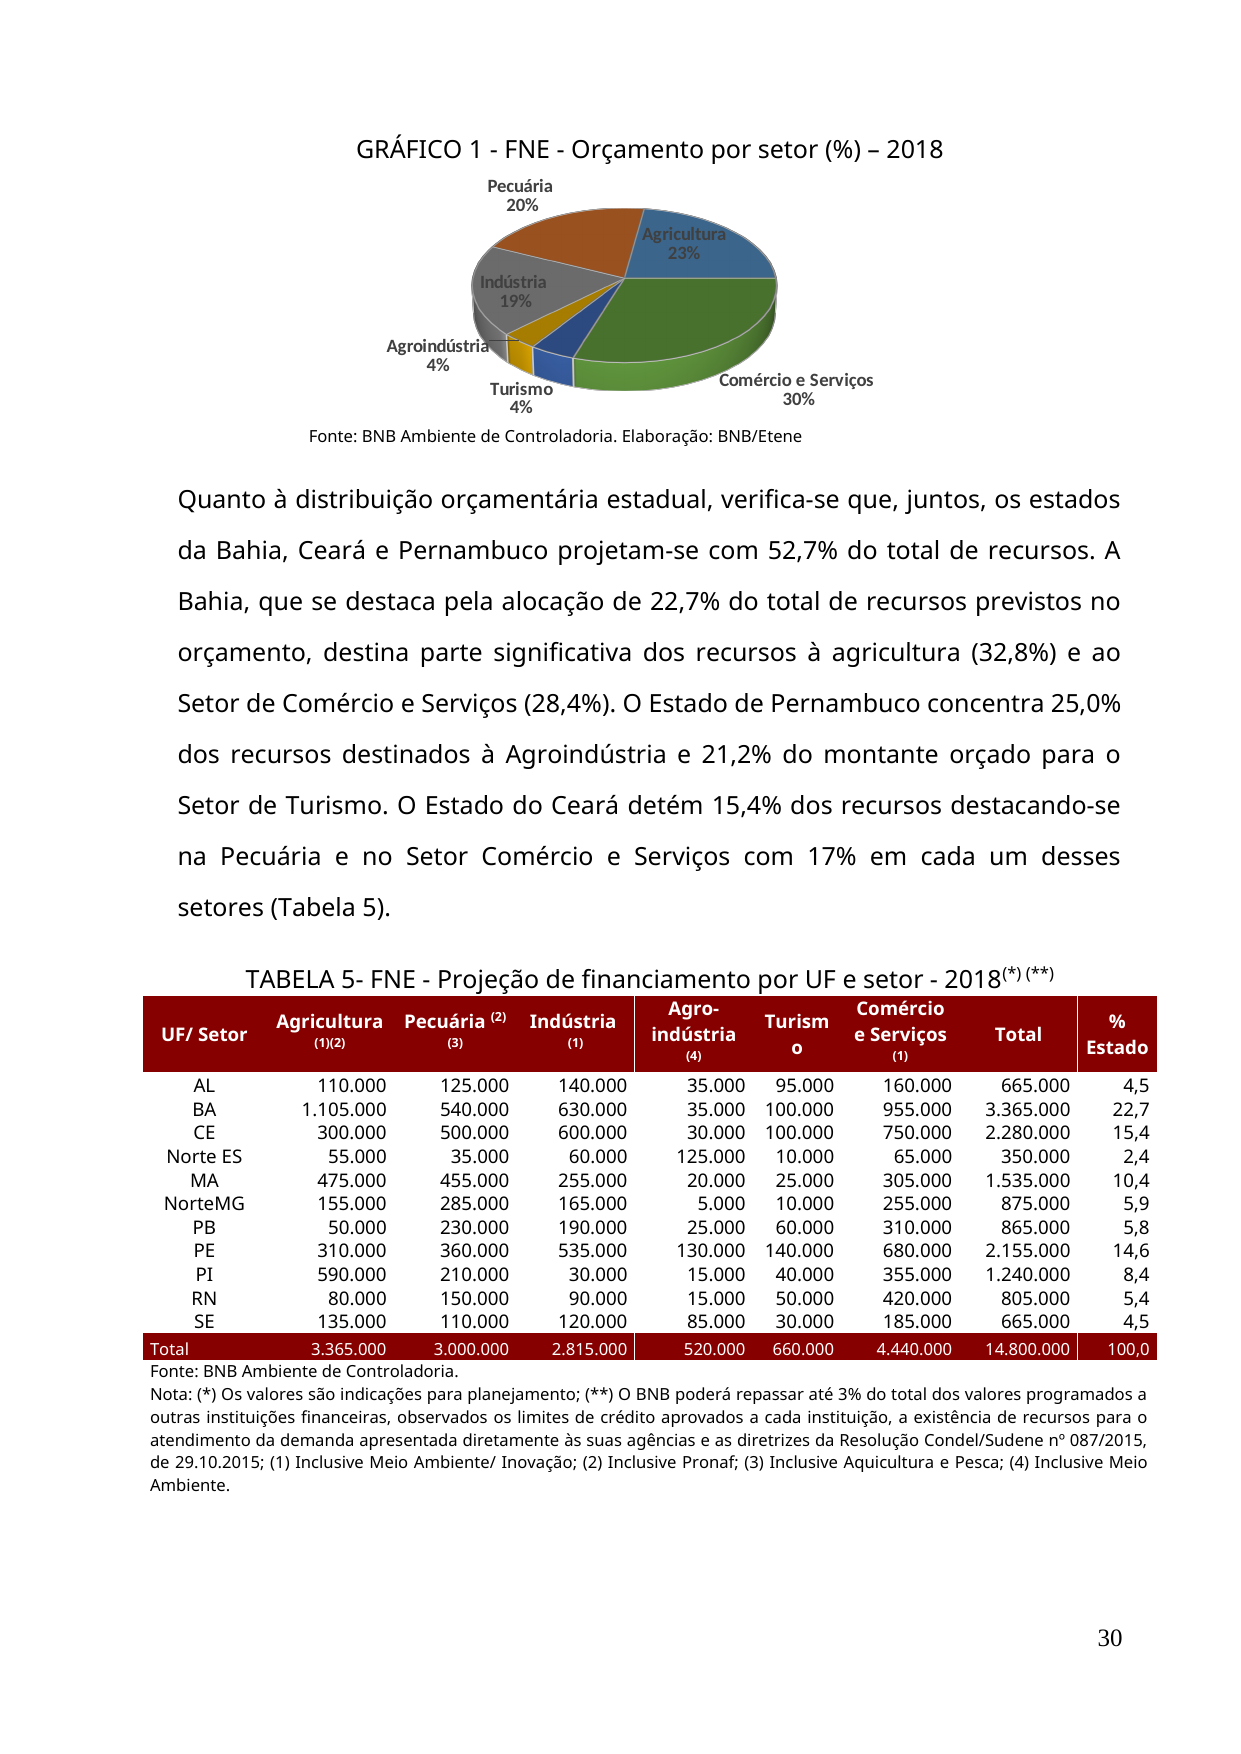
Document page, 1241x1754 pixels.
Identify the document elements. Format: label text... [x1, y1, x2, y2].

table_cell 20.000 [635, 1167, 753, 1191]
table_cell 600.000 [516, 1120, 634, 1143]
table_cell Total [143, 1333, 266, 1360]
table_cell 4.440.000 [841, 1333, 959, 1360]
table_cell 80.000 [266, 1285, 394, 1309]
table_cell SE [143, 1309, 266, 1332]
table_cell 140.000 [516, 1072, 634, 1096]
table_header Comércio e Serviços (1) [841, 996, 959, 1072]
table_cell 50.000 [266, 1214, 394, 1238]
table_cell 665.000 [959, 1072, 1077, 1096]
table_cell 140.000 [753, 1238, 841, 1261]
table_header Total [959, 996, 1077, 1072]
table_header Agro-indústria (4) [635, 996, 753, 1072]
table_cell 90.000 [516, 1285, 634, 1309]
table_cell 255.000 [841, 1191, 959, 1214]
table_cell 8,4 [1078, 1261, 1157, 1285]
table_cell 805.000 [959, 1285, 1077, 1309]
table_cell 15,4 [1078, 1120, 1157, 1143]
table_cell 3.000.000 [394, 1333, 516, 1360]
table_cell 305.000 [841, 1167, 959, 1191]
table_cell 865.000 [959, 1214, 1077, 1238]
table_cell 1.240.000 [959, 1261, 1077, 1285]
table_cell 4,5 [1078, 1072, 1157, 1096]
table_cell 50.000 [753, 1285, 841, 1309]
table_cell 3.365.000 [959, 1096, 1077, 1119]
table_cell 15.000 [635, 1285, 753, 1309]
table_cell 130.000 [635, 1238, 753, 1261]
table_cell MA [143, 1167, 266, 1191]
table_cell RN [143, 1285, 266, 1309]
table_cell 5,8 [1078, 1214, 1157, 1238]
table_cell 95.000 [753, 1072, 841, 1096]
table_header Indústria (1) [516, 996, 634, 1072]
table_cell 35.000 [635, 1096, 753, 1119]
table_cell 540.000 [394, 1096, 516, 1119]
table_cell 100,0 [1078, 1333, 1157, 1360]
table_cell 14.800.000 [959, 1333, 1077, 1360]
table_cell 750.000 [841, 1120, 959, 1143]
table_cell 500.000 [394, 1120, 516, 1143]
table_cell 300.000 [266, 1120, 394, 1143]
table_cell 5,9 [1078, 1191, 1157, 1214]
table_cell 25.000 [635, 1214, 753, 1238]
table_cell 1.105.000 [266, 1096, 394, 1119]
table_cell 30.000 [516, 1261, 634, 1285]
table_cell 1.535.000 [959, 1167, 1077, 1191]
table_cell 35.000 [394, 1143, 516, 1167]
table_cell 350.000 [959, 1143, 1077, 1167]
table_cell 160.000 [841, 1072, 959, 1096]
table_cell 110.000 [394, 1309, 516, 1332]
table_cell 5,4 [1078, 1285, 1157, 1309]
table_cell 680.000 [841, 1238, 959, 1261]
table_cell 360.000 [394, 1238, 516, 1261]
table_cell 40.000 [753, 1261, 841, 1285]
table_cell 165.000 [516, 1191, 634, 1214]
table_cell 100.000 [753, 1096, 841, 1119]
table_cell 110.000 [266, 1072, 394, 1096]
table_cell 875.000 [959, 1191, 1077, 1214]
table_cell Norte ES [143, 1143, 266, 1167]
table_cell 5.000 [635, 1191, 753, 1214]
text Quanto à distribuição orçamentária estadual, verifica-se que, juntos, os estados da Bahia, Ceará e Pernambuco projetam-se com 52,7% do total de recursos. A Bahia, que se destaca pela alocação de 22,7% do total de recursos previstos no orçamento, destina parte significativa dos recursos à agricultura (32,8%) e ao Setor de Comércio e Serviços (28,4%). O Estado de Pernambuco concentra 25,0% dos recursos destinados à Agroindústria e 21,2% do montante orçado para o Setor de Turismo. O Estado do Ceará detém 15,4% dos recursos destacando-se na Pecuária e no Setor Comércio e Serviços com 17% em cada um desses setores (Tabela 5). [177, 481, 1122, 924]
text Fonte: BNB Ambiente de Controladoria. Elaboração: BNB/Etene [308, 425, 880, 448]
table_cell CE [143, 1120, 266, 1143]
table_cell 25.000 [753, 1167, 841, 1191]
table_cell 520.000 [635, 1333, 753, 1360]
table_cell 55.000 [266, 1143, 394, 1167]
table_cell 4,5 [1078, 1309, 1157, 1332]
table_cell 660.000 [753, 1333, 841, 1360]
table_cell 2,4 [1078, 1143, 1157, 1167]
table_cell BA [143, 1096, 266, 1119]
table_cell 210.000 [394, 1261, 516, 1285]
table_cell Fonte: BNB Ambiente de Controladoria. Nota: (*) Os valores são indicações para planejamento; (**) O BNB poderá repassar até 3% do total dos valores programados a outras instituições financeiras, observados os limites de crédito aprovados a cada instituição, a existência de recursos para o atendimento da demanda apresentada diretamente às suas agências e as diretrizes da Resolução Condel/Sudene nº 087/2015, de 29.10.2015; (1) Inclusive Meio Ambiente/ Inovação; (2) Inclusive Pronaf; (3) Inclusive Aquicultura e Pesca; (4) Inclusive Meio Ambiente. [143, 1360, 1157, 1496]
table_cell 10.000 [753, 1191, 841, 1214]
table_cell 30.000 [635, 1120, 753, 1143]
table_cell 310.000 [266, 1238, 394, 1261]
table_cell 14,6 [1078, 1238, 1157, 1261]
table_cell 155.000 [266, 1191, 394, 1214]
table_cell PB [143, 1214, 266, 1238]
table_cell 100.000 [753, 1120, 841, 1143]
table_cell 2.280.000 [959, 1120, 1077, 1143]
table_cell 630.000 [516, 1096, 634, 1119]
table_cell 285.000 [394, 1191, 516, 1214]
table_cell 22,7 [1078, 1096, 1157, 1119]
table_cell 455.000 [394, 1167, 516, 1191]
table_cell AL [143, 1072, 266, 1096]
table_cell 2.815.000 [516, 1333, 634, 1360]
table_cell 135.000 [266, 1309, 394, 1332]
table_cell 150.000 [394, 1285, 516, 1309]
table_cell 535.000 [516, 1238, 634, 1261]
table_cell 85.000 [635, 1309, 753, 1332]
table_cell 2.155.000 [959, 1238, 1077, 1261]
table_cell 185.000 [841, 1309, 959, 1332]
table_cell 420.000 [841, 1285, 959, 1309]
table_cell 65.000 [841, 1143, 959, 1167]
table_cell PE [143, 1238, 266, 1261]
table_header UF/ Setor [143, 996, 266, 1072]
table_cell 30.000 [753, 1309, 841, 1332]
table_cell 230.000 [394, 1214, 516, 1238]
table_cell NorteMG [143, 1191, 266, 1214]
table_cell 310.000 [841, 1214, 959, 1238]
table_cell 475.000 [266, 1167, 394, 1191]
table_cell 10,4 [1078, 1167, 1157, 1191]
table_cell PI [143, 1261, 266, 1285]
table_cell 255.000 [516, 1167, 634, 1191]
text Gráfico 1 - FNE - Orçamento por setor (%) – 2018 [177, 131, 1122, 165]
table_cell 125.000 [394, 1072, 516, 1096]
table_cell 590.000 [266, 1261, 394, 1285]
table_cell 15.000 [635, 1261, 753, 1285]
table_cell 60.000 [753, 1214, 841, 1238]
table_header Pecuária (2)(3) [394, 996, 516, 1072]
table_cell 955.000 [841, 1096, 959, 1119]
table_cell 125.000 [635, 1143, 753, 1167]
table_cell 60.000 [516, 1143, 634, 1167]
table_cell 120.000 [516, 1309, 634, 1332]
table_cell 35.000 [635, 1072, 753, 1096]
table_cell 665.000 [959, 1309, 1077, 1332]
table_header Turismo [753, 996, 841, 1072]
table_cell 190.000 [516, 1214, 634, 1238]
table_cell 3.365.000 [266, 1333, 394, 1360]
table_cell 10.000 [753, 1143, 841, 1167]
table_cell 355.000 [841, 1261, 959, 1285]
text Tabela 5- FNE - Projeção de financiamento por UF e setor - 2018(*) (**) [177, 962, 1122, 996]
table_header % Estado [1078, 996, 1157, 1072]
table_header Agricultura (1)(2) [266, 996, 394, 1072]
